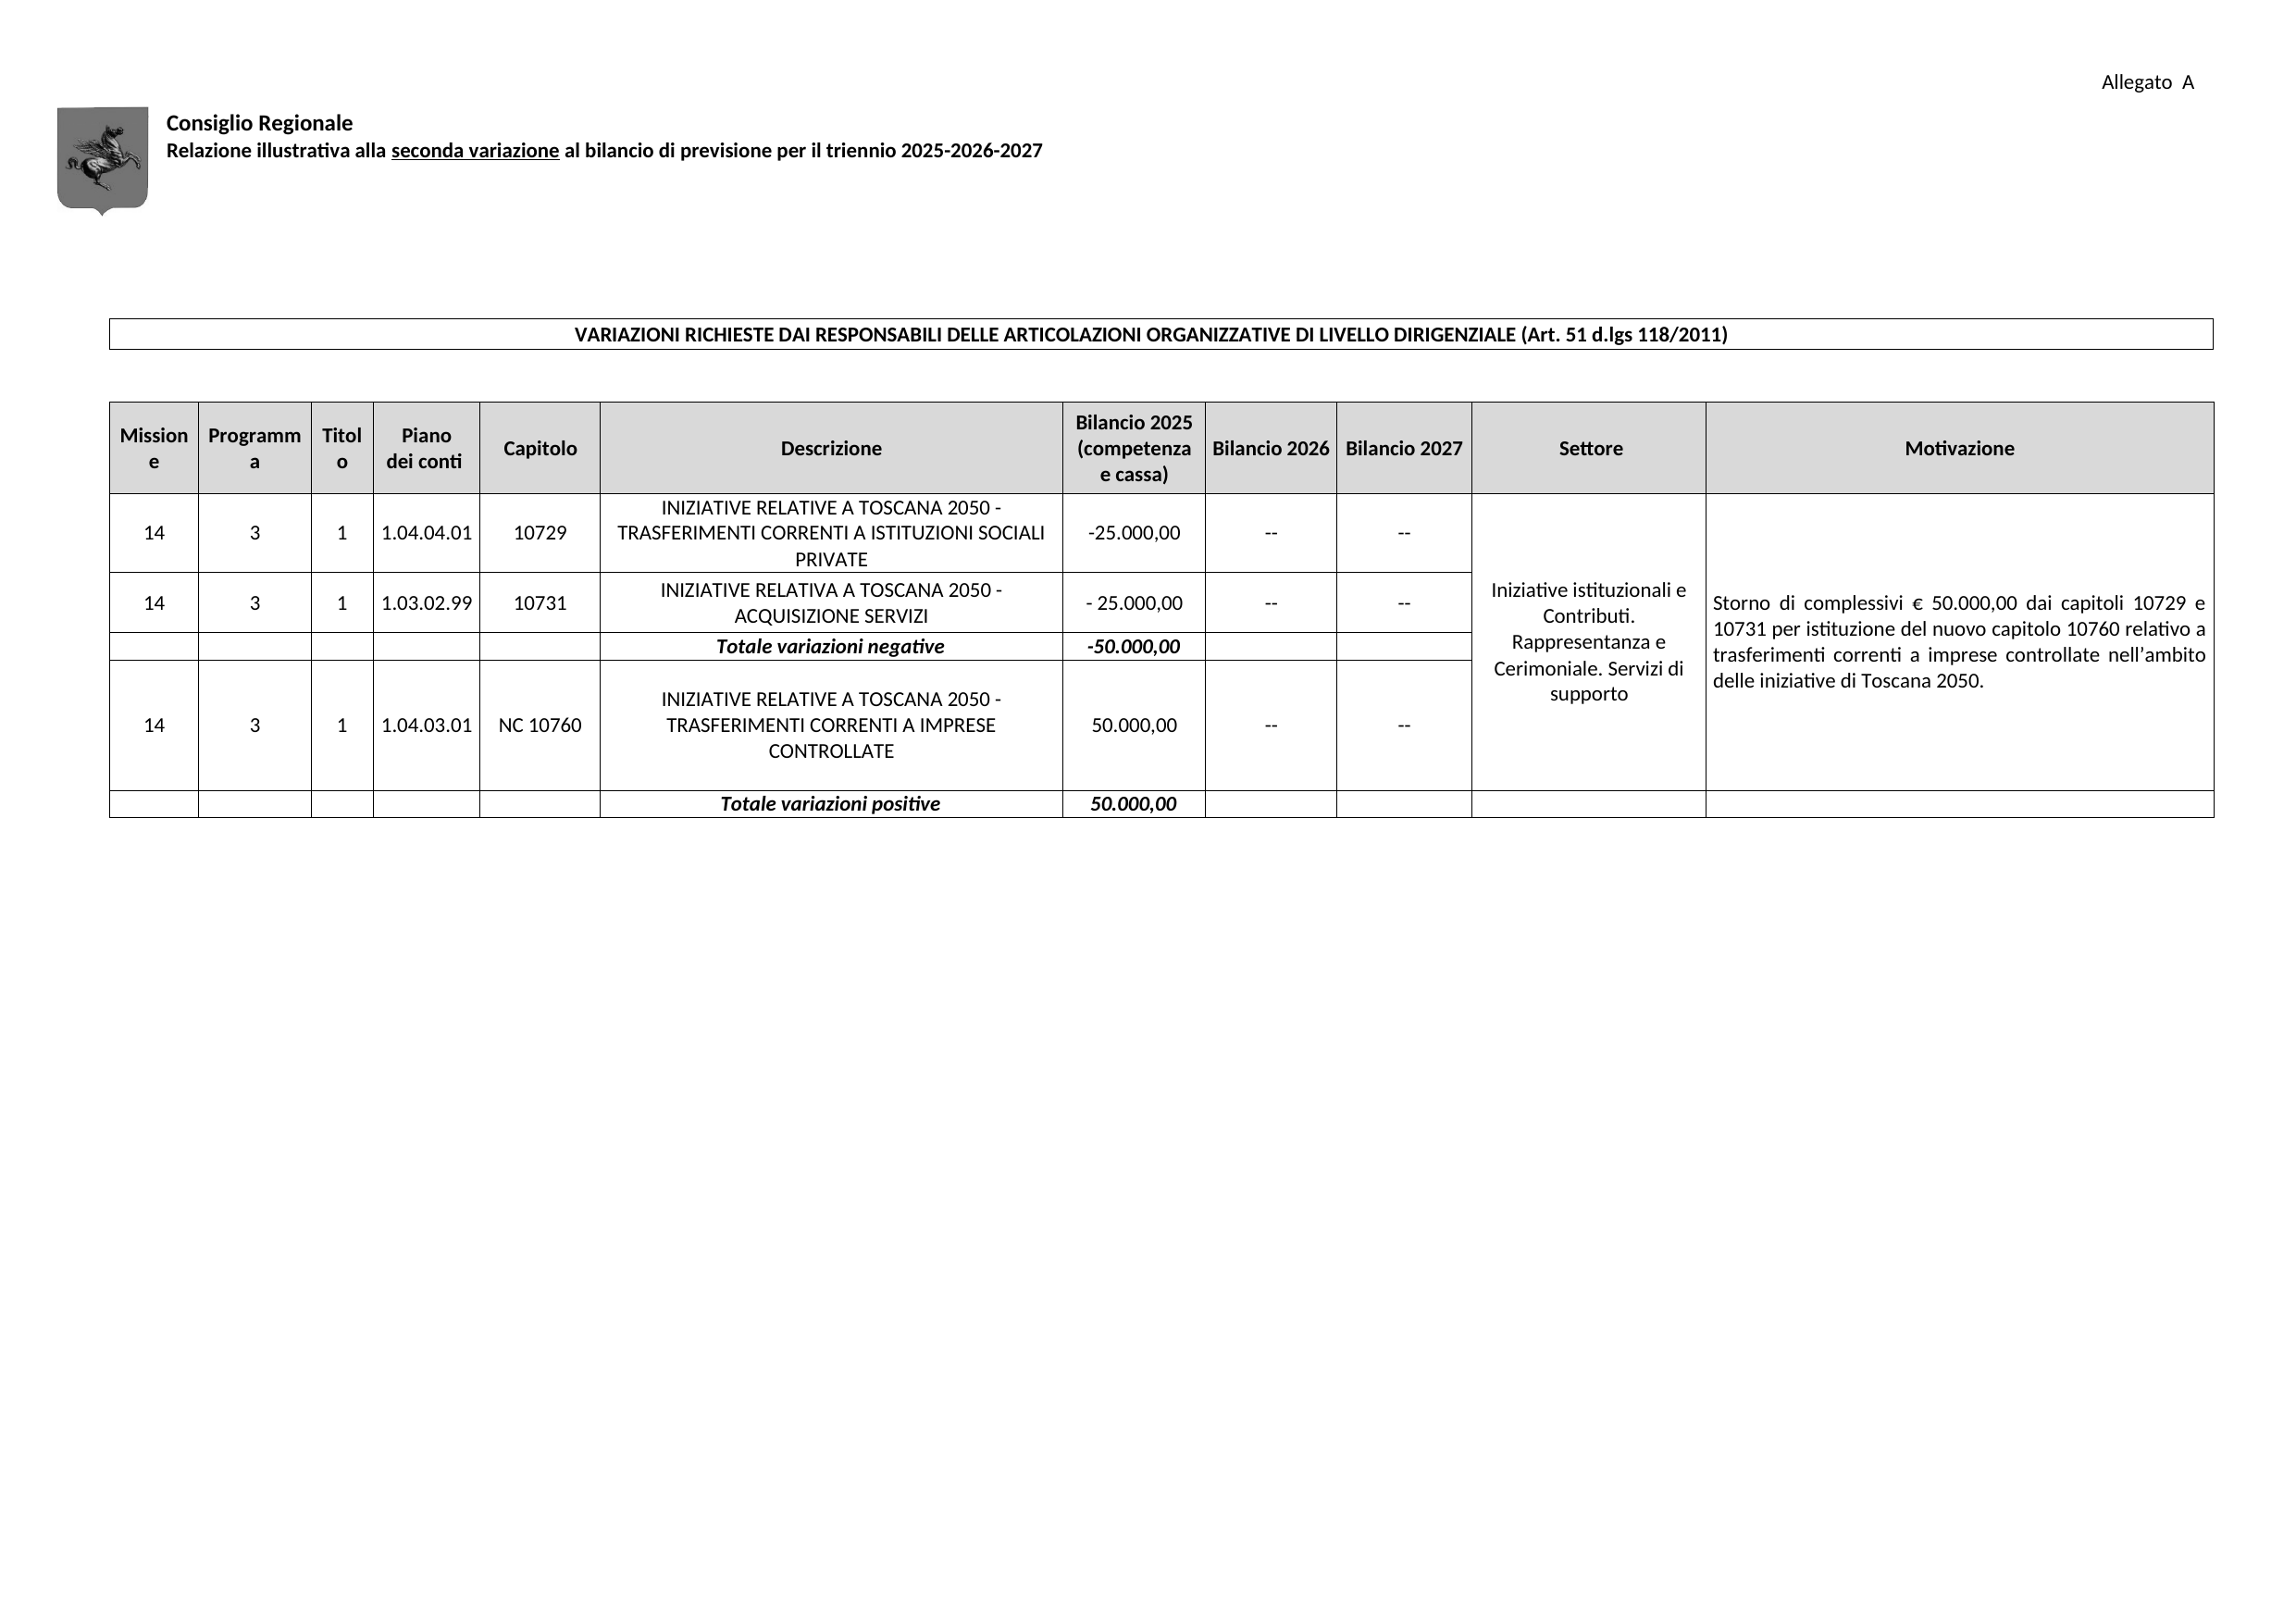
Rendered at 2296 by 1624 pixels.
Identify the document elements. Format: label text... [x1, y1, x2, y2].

table_cell [199, 791, 311, 817]
table_cell Totale variazioni positive [601, 791, 1062, 817]
table_cell [1337, 791, 1471, 817]
table_header Settore [1472, 403, 1706, 493]
table_cell 1.03.02.99 [374, 573, 479, 632]
table_cell -- [1337, 573, 1471, 632]
table_cell [1472, 791, 1706, 817]
table_cell Iniziative istituzionali e Contributi. Rappresentanza e Cerimoniale. Servizi di supporto [1472, 494, 1706, 789]
table_cell [1206, 633, 1336, 659]
table_cell INIZIATIVE RELATIVE A TOSCANA 2050 - TRASFERIMENTI CORRENTI A ISTITUZIONI SOCIALI PRIVATE [601, 494, 1062, 572]
table_cell [1337, 633, 1471, 659]
table_cell -- [1206, 661, 1336, 789]
table_cell INIZIATIVE RELATIVE A TOSCANA 2050 - TRASFERIMENTI CORRENTI A IMPRESE CONTROLLATE [601, 661, 1062, 789]
table_cell 50.000,00 [1063, 661, 1205, 789]
table_cell [480, 791, 600, 817]
table_cell -- [1337, 494, 1471, 572]
table_cell 10731 [480, 573, 600, 632]
text Allegato A [52, 68, 2214, 217]
table_cell -50.000,00 [1063, 633, 1205, 659]
table_cell [480, 633, 600, 659]
table_cell NC 10760 [480, 661, 600, 789]
table_cell [1706, 791, 2214, 817]
table_cell 1.04.04.01 [374, 494, 479, 572]
table_header Programma [199, 403, 311, 493]
table_cell 3 [199, 661, 311, 789]
table_header Motivazione [1706, 403, 2214, 493]
table_cell 14 [110, 494, 198, 572]
table_cell [312, 791, 373, 817]
table_cell 1 [312, 573, 373, 632]
table_cell [374, 633, 479, 659]
table_cell -25.000,00 [1063, 494, 1205, 572]
table_header Bilancio 2027 [1337, 403, 1471, 493]
table_cell 14 [110, 573, 198, 632]
table_header Bilancio 2026 [1206, 403, 1336, 493]
table_cell [110, 633, 198, 659]
table_cell 50.000,00 [1063, 791, 1205, 817]
table_cell 14 [110, 661, 198, 789]
table_cell 3 [199, 573, 311, 632]
text Consiglio Regionale [149, 105, 2214, 137]
table_header Piano dei conti [374, 403, 479, 493]
table_cell [374, 791, 479, 817]
table_header Capitolo [480, 403, 600, 493]
table_cell 1 [312, 494, 373, 572]
table_header Descrizione [601, 403, 1062, 493]
table_cell 1 [312, 661, 373, 789]
table_cell [110, 791, 198, 817]
table_cell [312, 633, 373, 659]
text VARIAZIONI RICHIESTE DAI RESPONSABILI DELLE ARTICOLAZIONI ORGANIZZATIVE DI LIVELLO DIRIGENZIALE (Art. 51 d.lgs 118/2011) [110, 319, 2213, 349]
table_cell -- [1206, 573, 1336, 632]
table_cell 3 [199, 494, 311, 572]
table_cell -- [1337, 661, 1471, 789]
table_cell INIZIATIVE RELATIVA A TOSCANA 2050 - ACQUISIZIONE SERVIZI [601, 573, 1062, 632]
table_cell [1206, 791, 1336, 817]
table_header Missione [110, 403, 198, 493]
table_cell 1.04.03.01 [374, 661, 479, 789]
table_cell 10729 [480, 494, 600, 572]
table_cell - 25.000,00 [1063, 573, 1205, 632]
text Relazione illustrativa alla seconda variazione al bilancio di previsione per il triennio 2025-2026-2027 [149, 137, 2214, 163]
table_cell -- [1206, 494, 1336, 572]
table_cell [199, 633, 311, 659]
table_header Bilancio 2025 (competenza e cassa) [1063, 403, 1205, 493]
table_cell Storno di complessivi € 50.000,00 dai capitoli 10729 e 10731 per istituzione del nuovo capitolo 10760 relativo a trasferimenti correnti a imprese controllate nell’ambito delle iniziative di Toscana 2050. [1706, 494, 2214, 789]
table_cell Totale variazioni negative [601, 633, 1062, 659]
table_header Titolo [312, 403, 373, 493]
